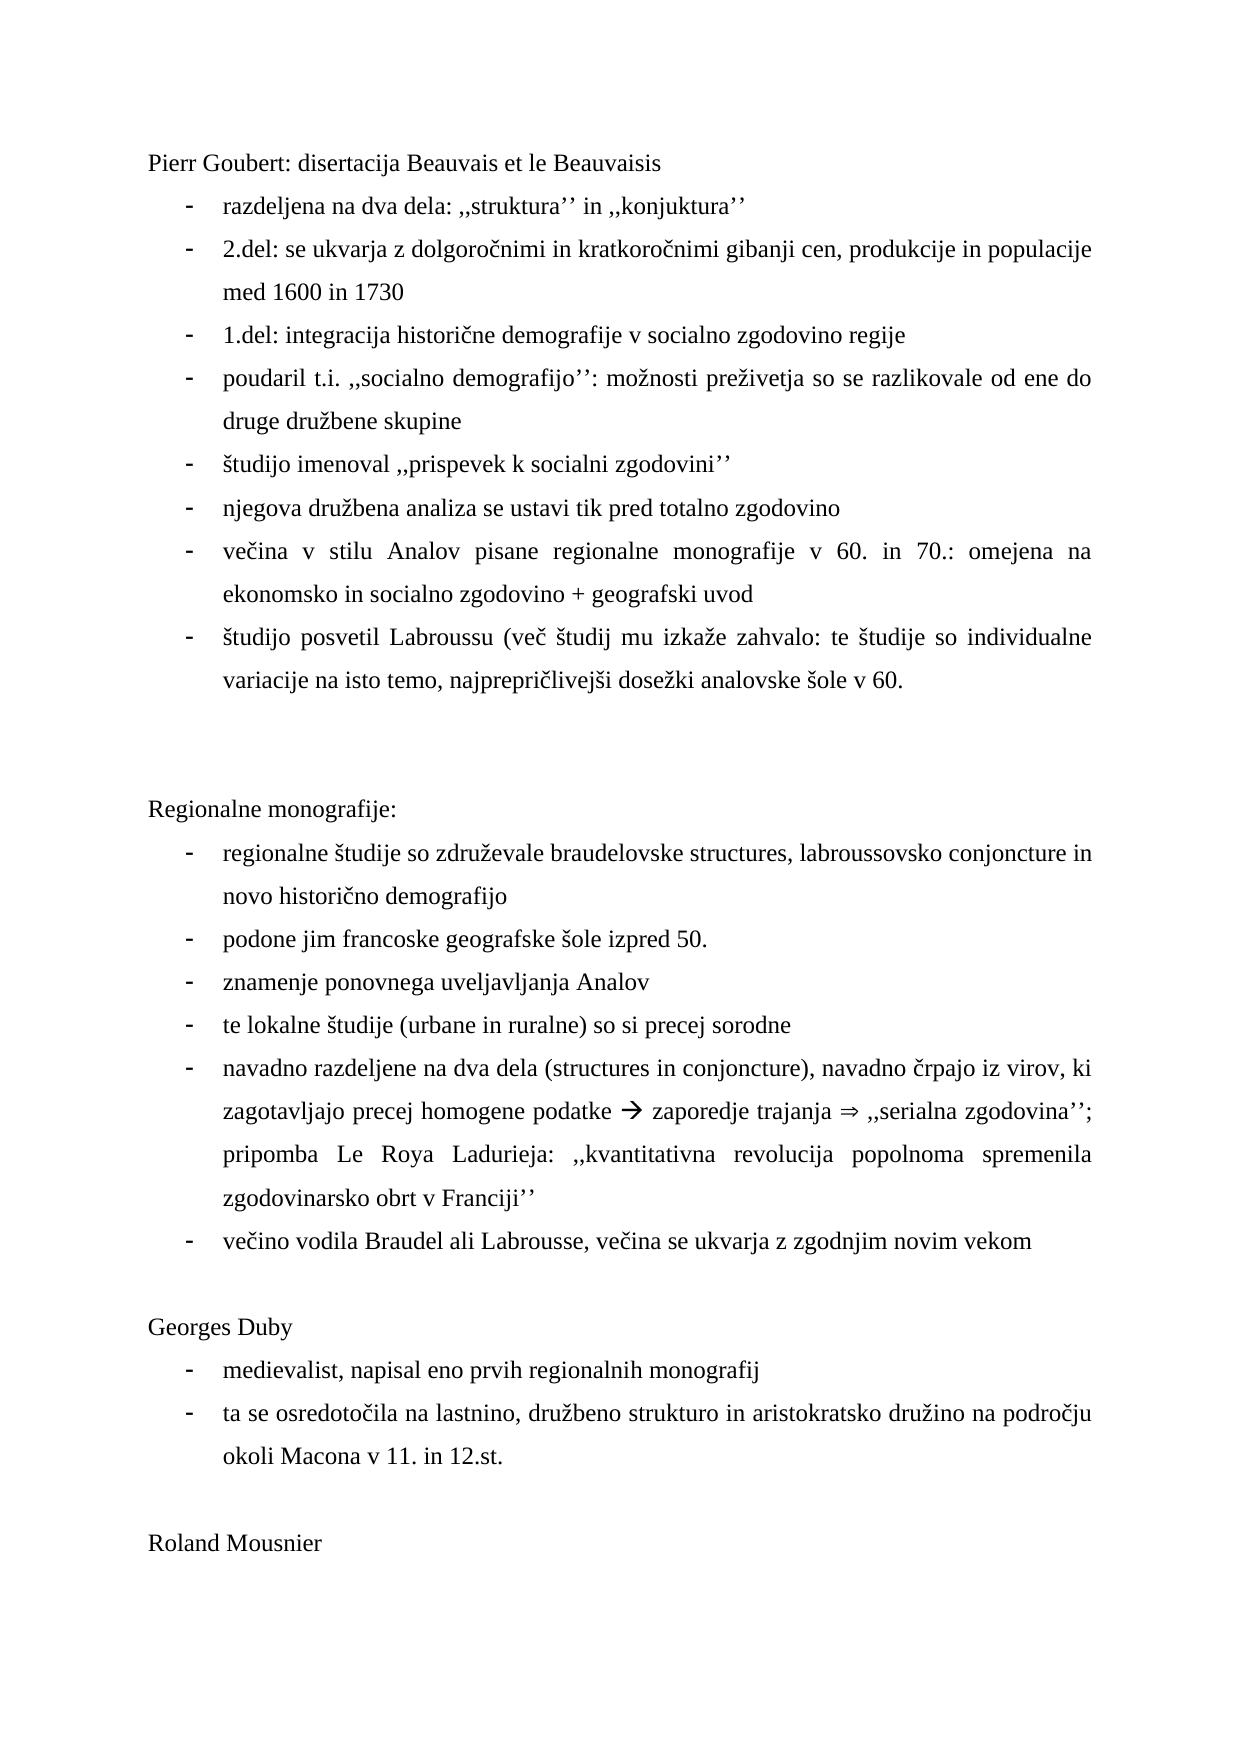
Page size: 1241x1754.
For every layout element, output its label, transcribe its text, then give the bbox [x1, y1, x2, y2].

list znamenje ponovnega uveljavljanja Analov [185, 967, 1093, 996]
list razdeljena na dva dela: ,,struktura’’ in ,,konjuktura’’ [185, 191, 1093, 219]
list študijo posvetil Labroussu (več študij mu izkaže zahvalo: te študije so individualne variacije na isto temo, najprepričlivejši dosežki analovske šole v 60. [185, 622, 1093, 694]
text Roland Mousnier [148, 1528, 1093, 1556]
list večino vodila Braudel ali Labrousse, večina se ukvarja z zgodnjim novim vekom [185, 1226, 1093, 1254]
list 2.del: se ukvarja z dolgoročnimi in kratkoročnimi gibanji cen, produkcije in populacije med 1600 in 1730 [185, 234, 1093, 306]
list podone jim francoske geografske šole izpred 50. [185, 924, 1093, 953]
text Georges Duby [148, 1312, 1093, 1341]
text Regionalne monografije: [148, 794, 1093, 823]
list te lokalne študije (urbane in ruralne) so si precej sorodne [185, 1010, 1093, 1039]
text Pierr Goubert: disertacija Beauvais et le Beauvaisis [148, 148, 1093, 176]
list poudaril t.i. ,,socialno demografijo’’: možnosti preživetja so se razlikovale od ene do druge družbene skupine [185, 363, 1093, 435]
list ta se osredotočila na lastnino, družbeno strukturo in aristokratsko družino na področju okoli Macona v 11. in 12.st. [185, 1398, 1093, 1470]
list njegova družbena analiza se ustavi tik pred totalno zgodovino [185, 493, 1093, 521]
list navadno razdeljene na dva dela (structures in conjoncture), navadno črpajo iz virov, ki zagotavljajo precej homogene podatke  zaporedje trajanja  ,,serialna zgodovina’’; pripomba Le Roya Ladurieja: ,,kvantitativna revolucija popolnoma spremenila zgodovinarsko obrt v Franciji’’ [185, 1053, 1093, 1211]
list medievalist, napisal eno prvih regionalnih monografij [185, 1355, 1093, 1384]
list študijo imenoval ,,prispevek k socialni zgodovini’’ [185, 449, 1093, 478]
list 1.del: integracija historične demografije v socialno zgodovino regije [185, 320, 1093, 349]
list večina v stilu Analov pisane regionalne monografije v 60. in 70.: omejena na ekonomsko in socialno zgodovino + geografski uvod [185, 536, 1093, 608]
list regionalne študije so združevale braudelovske structures, labroussovsko conjoncture in novo historično demografijo [185, 838, 1093, 909]
